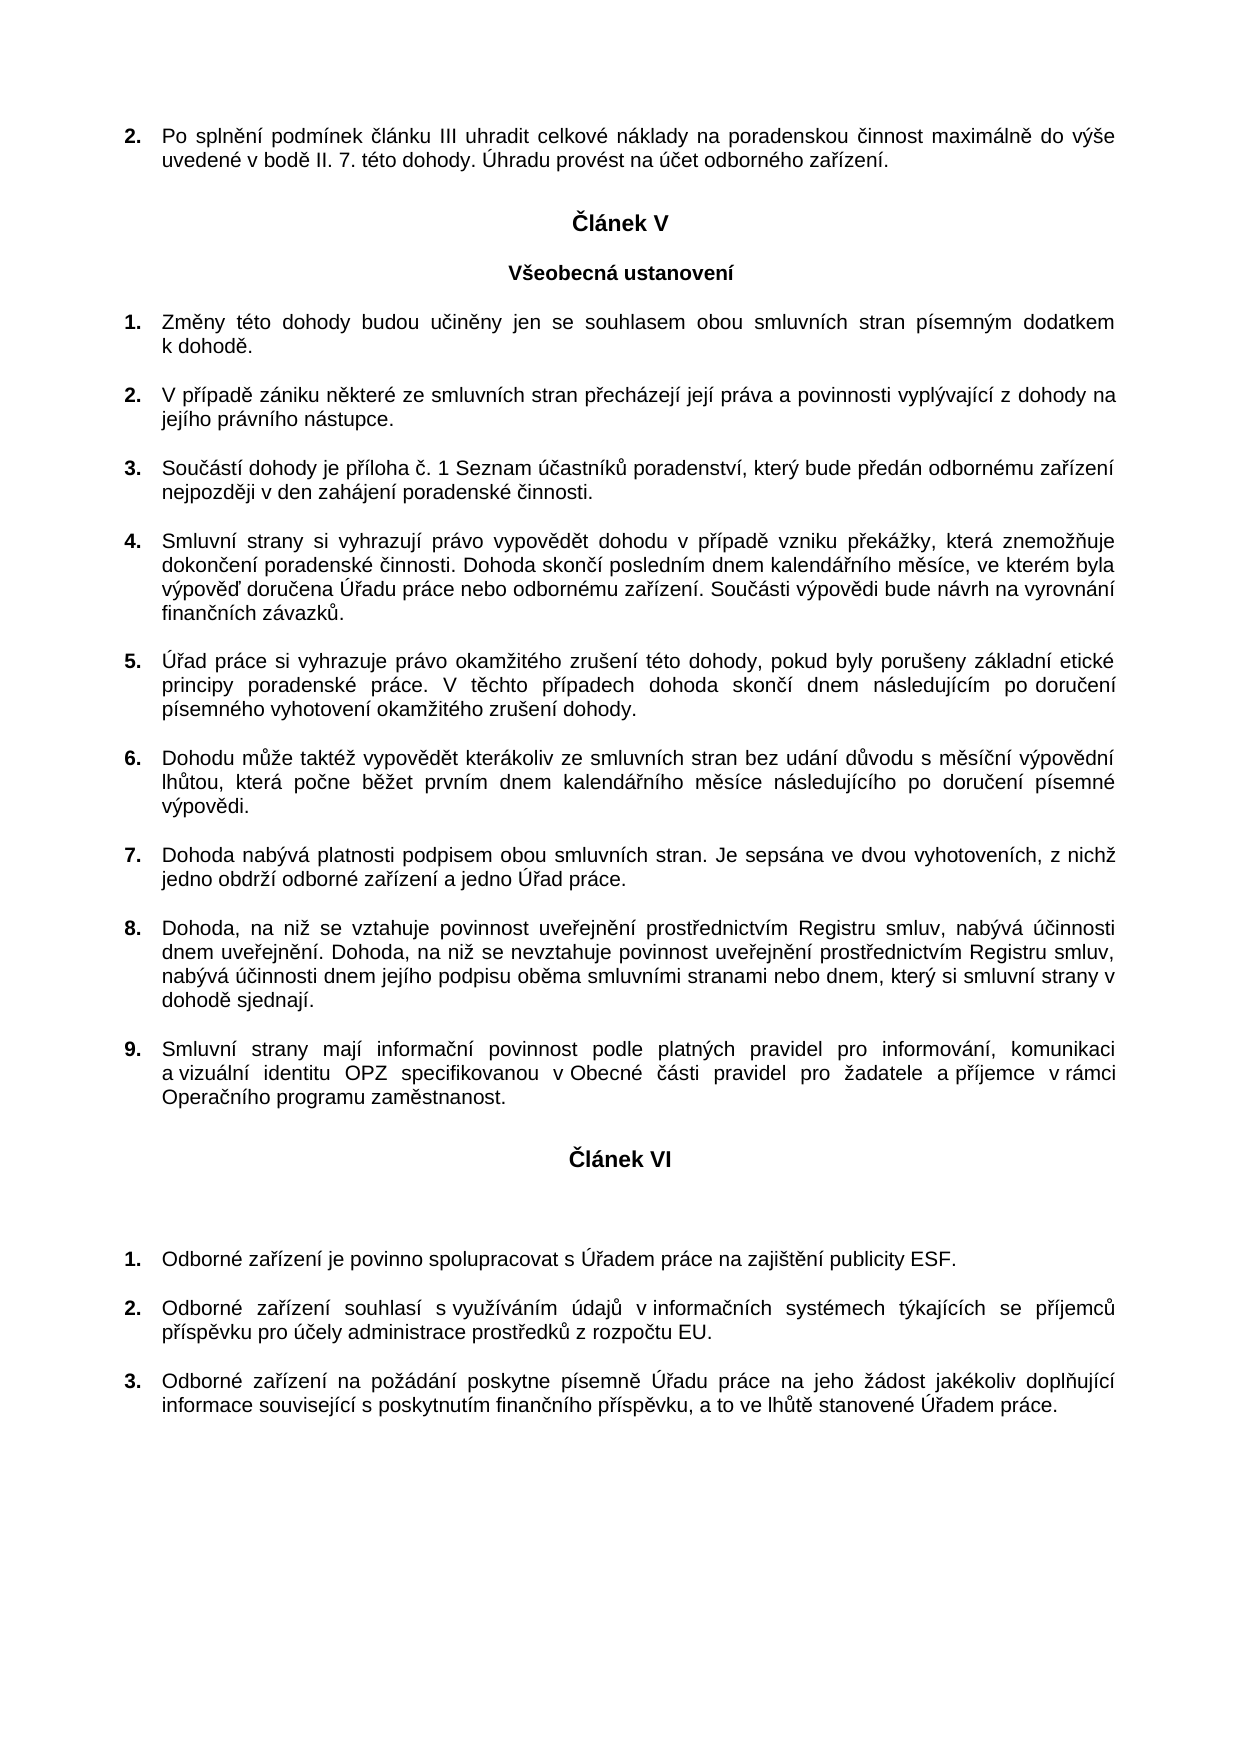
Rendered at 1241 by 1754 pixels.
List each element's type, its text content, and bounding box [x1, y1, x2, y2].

list Změny této dohody budou učiněny jen se souhlasem obou smluvních stran písemným dodatkem k dohodě. [124, 310, 1116, 358]
list Dohoda, na niž se vztahuje povinnost uveřejnění prostřednictvím Registru smluv, nabývá účinnosti dnem uveřejnění. Dohoda, na niž se nevztahuje povinnost uveřejnění prostřednictvím Registru smluv, nabývá účinnosti dnem jejího podpisu oběma smluvními stranami nebo dnem, který si smluvní strany v dohodě sjednají. [124, 916, 1116, 1012]
list Dohoda nabývá platnosti podpisem obou smluvních stran. Je sepsána ve dvou vyhotoveních, z nichž jedno obdrží odborné zařízení a jedno Úřad práce. [124, 843, 1116, 891]
list Součástí dohody je příloha č. 1 Seznam účastníků poradenství, který bude předán odbornému zařízení nejpozději v den zahájení poradenské činnosti. [124, 456, 1116, 503]
text Všeobecná ustanovení [124, 261, 1116, 285]
list V případě zániku některé ze smluvních stran přecházejí její práva a povinnosti vyplývající z dohody na jejího právního nástupce. [124, 383, 1116, 431]
text Článek V [124, 209, 1116, 236]
list Smluvní strany mají informační povinnost podle platných pravidel pro informování, komunikaci a vizuální identitu OPZ specifikovanou v Obecné části pravidel pro žadatele a příjemce v rámci Operačního programu zaměstnanost. [124, 1037, 1116, 1109]
list Dohodu může taktéž vypovědět kterákoliv ze smluvních stran bez udání důvodu s měsíční výpovědní lhůtou, která počne běžet prvním dnem kalendářního měsíce následujícího po doručení písemné výpovědi. [124, 746, 1116, 818]
text Článek VI [124, 1146, 1116, 1173]
list Odborné zařízení souhlasí s využíváním údajů v informačních systémech týkajících se příjemců příspěvku pro účely administrace prostředků z rozpočtu EU. [124, 1296, 1116, 1343]
list Úřad práce si vyhrazuje právo okamžitého zrušení této dohody, pokud byly porušeny základní etické principy poradenské práce. V těchto případech dohoda skončí dnem následujícím po doručení písemného vyhotovení okamžitého zrušení dohody. [124, 649, 1116, 721]
list Po splnění podmínek článku III uhradit celkové náklady na poradenskou činnost maximálně do výše uvedené v bodě II. 7. této dohody. Úhradu provést na účet odborného zařízení. [124, 124, 1116, 172]
list Odborné zařízení je povinno spolupracovat s Úřadem práce na zajištění publicity ESF. [124, 1247, 1116, 1271]
list Smluvní strany si vyhrazují právo vypovědět dohodu v případě vzniku překážky, která znemožňuje dokončení poradenské činnosti. Dohoda skončí posledním dnem kalendářního měsíce, ve kterém byla výpověď doručena Úřadu práce nebo odbornému zařízení. Součásti výpovědi bude návrh na vyrovnání finančních závazků. [124, 528, 1116, 624]
list Odborné zařízení na požádání poskytne písemně Úřadu práce na jeho žádost jakékoliv doplňující informace související s poskytnutím finančního příspěvku, a to ve lhůtě stanovené Úřadem práce. [124, 1368, 1116, 1416]
